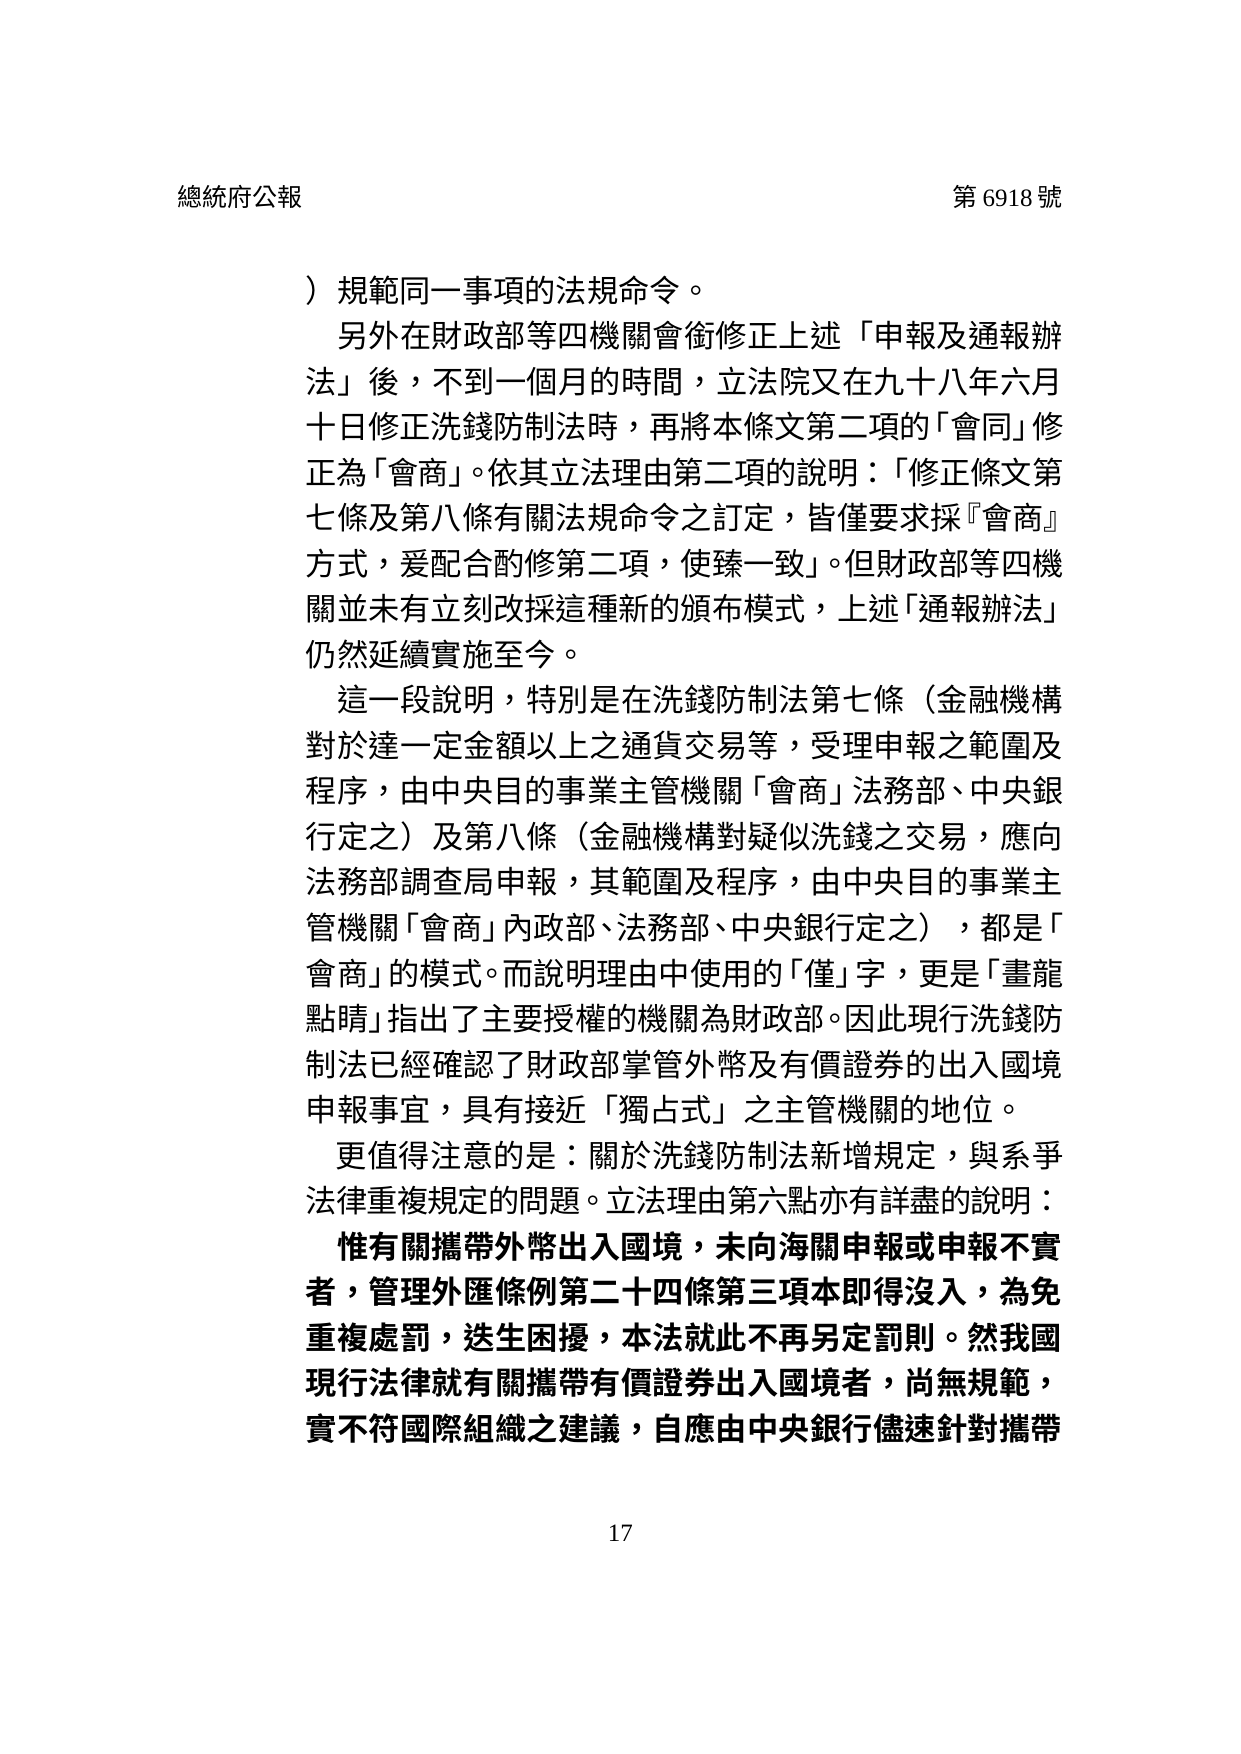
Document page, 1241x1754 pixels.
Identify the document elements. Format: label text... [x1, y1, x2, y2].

text 另外在財政部等四機關會銜修正上述「申報及通報辦法」後，不到一個月的時間，立法院又在九十八年六月十日修正洗錢防制法時，再將本條文第二項的「會同」修正為「會商」。依其立法理由第二項的說明：「修正條文第七條及第八條有關法規命令之訂定，皆僅要求採『會商』方式，爰配合酌修第二項，使臻一致」。但財政部等四機關並未有立刻改採這種新的頒布模式，上述「通報辦法」仍然延續實施至今。 [306, 311, 1063, 676]
text 這一段說明，特別是在洗錢防制法第七條（金融機構對於達一定金額以上之通貨交易等，受理申報之範圍及程序，由中央目的事業主管機關「會商」法務部、中央銀行定之）及第八條（金融機構對疑似洗錢之交易，應向法務部調查局申報，其範圍及程序，由中央目的事業主管機關「會商」內政部、法務部、中央銀行定之），都是「會商」的模式。而說明理由中使用的「僅」字，更是「畫龍點睛」指出了主要授權的機關為財政部。因此現行洗錢防制法已經確認了財政部掌管外幣及有價證券的出入國境申報事宜，具有接近「獨占式」之主管機關的地位。 [306, 676, 1063, 1131]
text 更值得注意的是：關於洗錢防制法新增規定，與系爭法律重複規定的問題。立法理由第六點亦有詳盡的說明： [306, 1131, 1063, 1222]
text ）規範同一事項的法規命令。 [306, 266, 1063, 311]
text 惟有關攜帶外幣出入國境，未向海關申報或申報不實者，管理外匯條例第二十四條第三項本即得沒入，為免重複處罰，迭生困擾，本法就此不再另定罰則。然我國現行法律就有關攜帶有價證券出入國境者，尚無規範，實不符國際組織之建議，自應由中央銀行儘速針對攜帶有價證券出入國境未申報或申報不實者，訂定適當罰則，以回應國際之要求。 [306, 1222, 1063, 1449]
